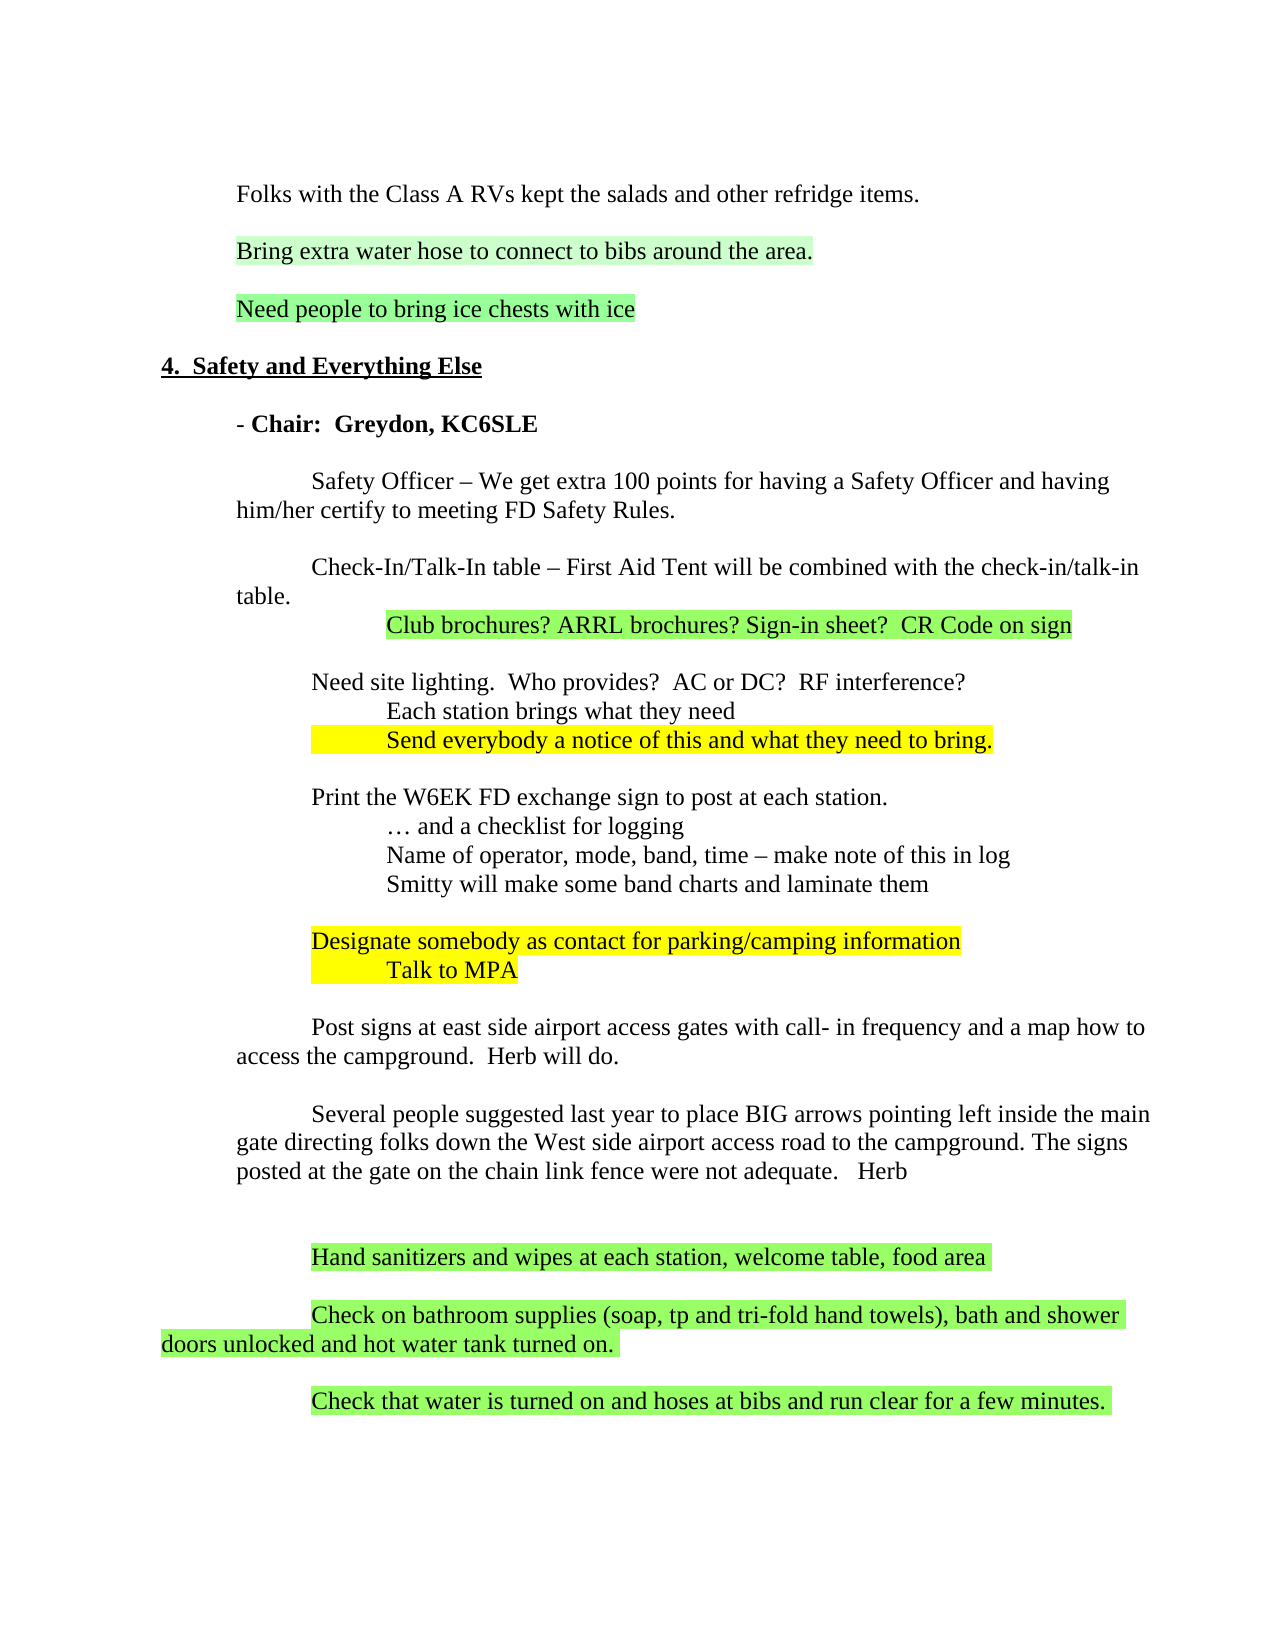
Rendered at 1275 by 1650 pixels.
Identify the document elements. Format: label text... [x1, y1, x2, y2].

text Check on bathroom supplies (soap, tp and tri-fold hand towels), bath and shower doors unlocked and hot water tank turned on. [161, 1300, 1163, 1357]
text Smitty will make some band charts and laminate them [236, 869, 1163, 897]
text Need people to bring ice chests with ice [236, 294, 1163, 322]
text Print the W6EK FD exchange sign to post at each station. [236, 782, 1163, 811]
text Check-In/Talk-In table – First Aid Tent will be combined with the check-in/talk-in table. [236, 552, 1163, 610]
text Check that water is turned on and hoses at bibs and run clear for a few minutes. [161, 1386, 1163, 1415]
text Post signs at east side airport access gates with call- in frequency and a map how to access the campground. Herb will do. [236, 1012, 1163, 1070]
text Need site lighting. Who provides? AC or DC? RF interference? [236, 667, 1163, 696]
text Safety Officer – We get extra 100 points for having a Safety Officer and having him/her certify to meeting FD Safety Rules. [236, 466, 1163, 524]
text Several people suggested last year to place BIG arrows pointing left inside the main gate directing folks down the West side airport access road to the campground. The signs posted at the gate on the chain link fence were not adequate. Herb [236, 1099, 1163, 1214]
text Folks with the Class A RVs kept the salads and other refridge items. [236, 150, 1163, 207]
text Club brochures? ARRL brochures? Sign-in sheet? CR Code on sign [161, 610, 1163, 639]
text Bring extra water hose to connect to bibs around the area. [236, 236, 1163, 294]
text 4. Safety and Everything Else [161, 351, 1163, 380]
text … and a checklist for logging [236, 811, 1163, 840]
text Name of operator, mode, band, time – make note of this in log [236, 840, 1163, 869]
text Hand sanitizers and wipes at each station, welcome table, food area [161, 1242, 1163, 1271]
text Each station brings what they need [236, 696, 1163, 725]
text - Chair: Greydon, KC6SLE [161, 409, 1163, 437]
text Talk to MPA [236, 955, 1163, 984]
text Designate somebody as contact for parking/camping information [236, 926, 1163, 955]
text Send everybody a notice of this and what they need to bring. [236, 725, 1163, 754]
